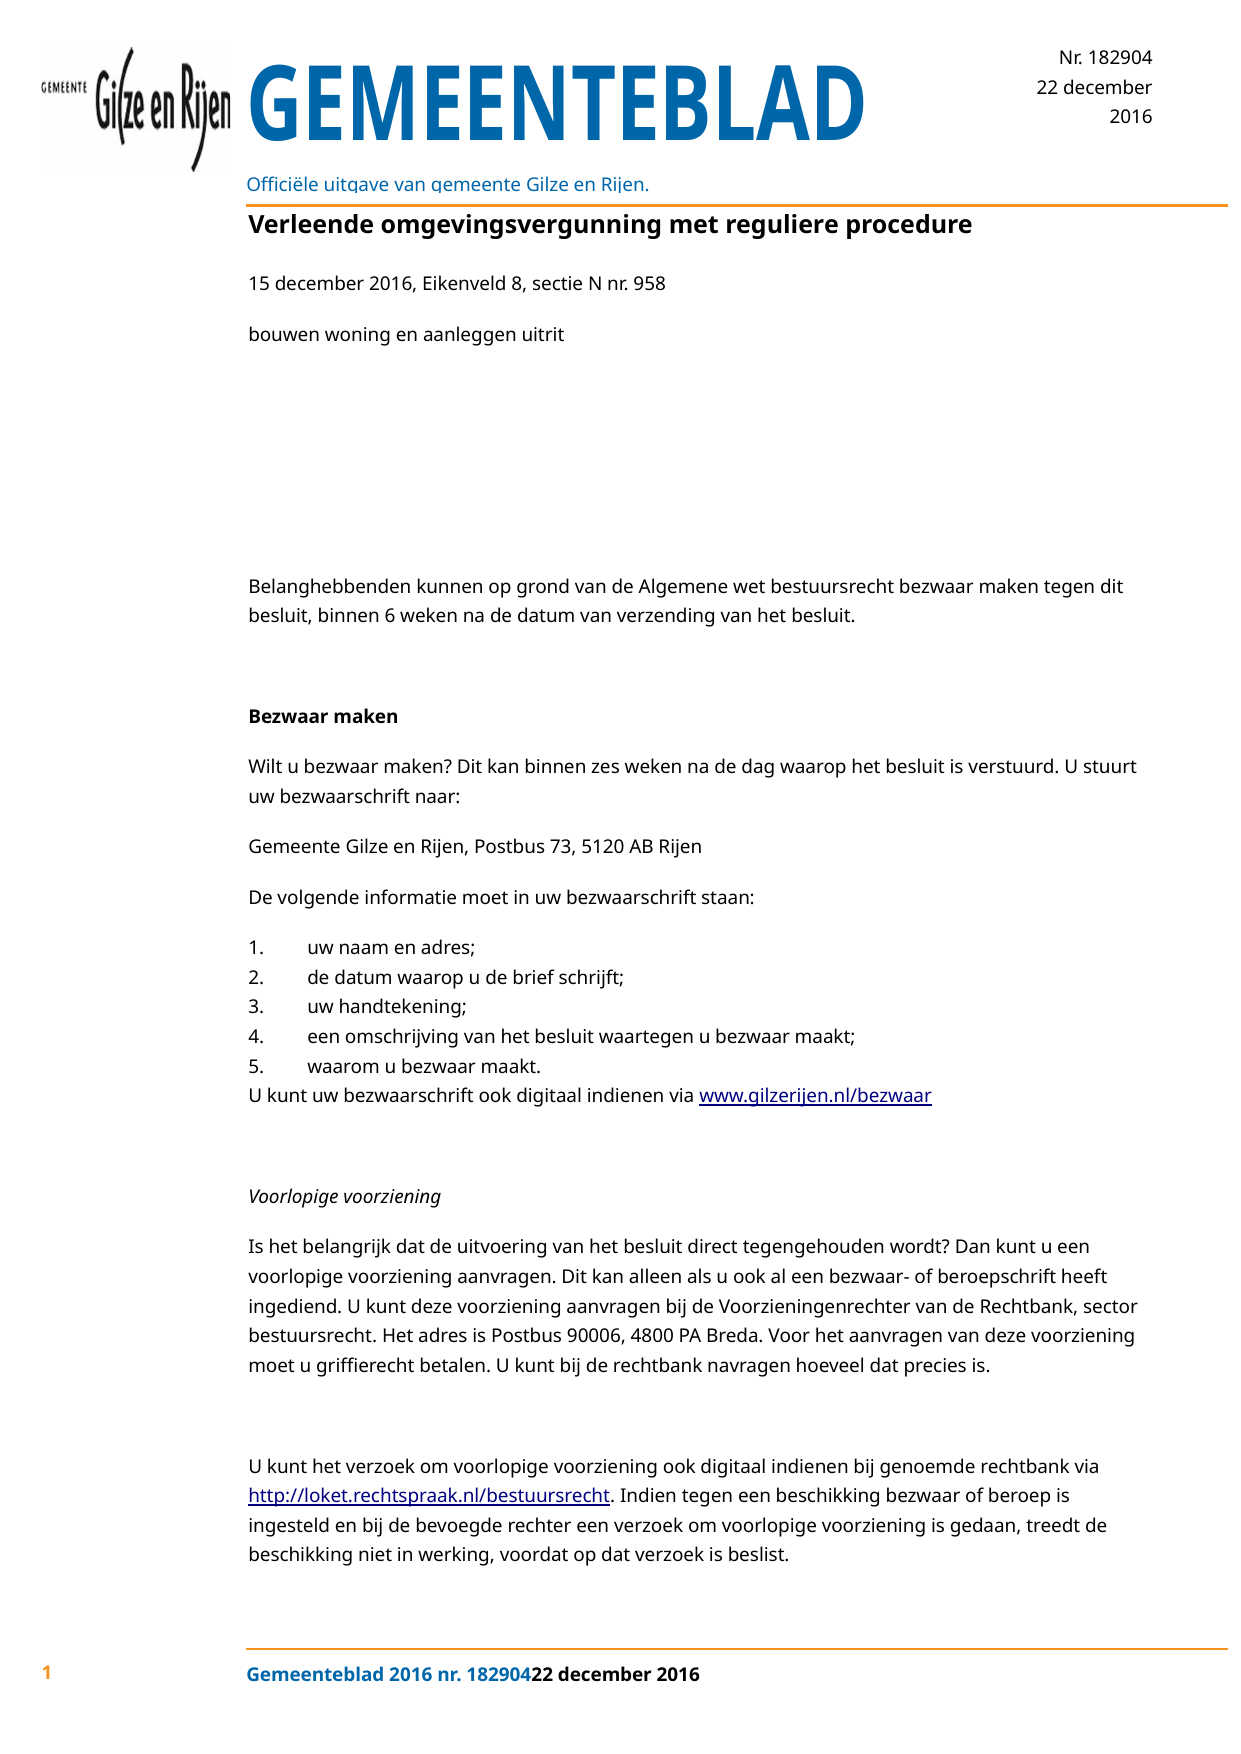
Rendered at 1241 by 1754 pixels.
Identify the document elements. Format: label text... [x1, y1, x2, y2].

text Belanghebbenden kunnen op grond van de Algemene wet bestuursrecht bezwaar maken tegen dit besluit, binnen 6 weken na de datum van verzending van het besluit. [248, 573, 1152, 628]
text De volgende informatie moet in uw bezwaarschrift staan: [248, 884, 1152, 910]
list waarom u bezwaar maakt. [248, 1053, 1152, 1078]
list een omschrijving van het besluit waartegen u bezwaar maakt; [248, 1023, 1152, 1049]
text Voorlopige voorziening [248, 1183, 1152, 1209]
text bouwen woning en aanleggen uitrit [248, 321, 1152, 346]
text 15 december 2016, Eikenveld 8, sectie N nr. 958 [248, 270, 1152, 296]
text Verleende omgevingsvergunning met reguliere procedure [248, 207, 1152, 241]
list uw naam en adres; [248, 934, 1152, 960]
list uw handtekening; [248, 994, 1152, 1019]
text Bezwaar maken [248, 703, 1152, 729]
text U kunt uw bezwaarschrift ook digitaal indienen via www.gilzerijen.nl/bezwaar [248, 1082, 1152, 1108]
text Is het belangrijk dat de uitvoering van het besluit direct tegengehouden wordt? Dan kunt u een voorlopige voorziening aanvragen. Dit kan alleen als u ook al een bezwaar- of beroepschrift heeft ingediend. U kunt deze voorziening aanvragen bij de Voorzieningenrechter van de Rechtbank, sector bestuursrecht. Het adres is Postbus 90006, 4800 PA Breda. Voor het aanvragen van deze voorziening moet u griffierecht betalen. U kunt bij de rechtbank navragen hoeveel dat precies is. [248, 1234, 1152, 1378]
text Wilt u bezwaar maken? Dit kan binnen zes weken na de dag waarop het besluit is verstuurd. U stuurt uw bezwaarschrift naar: [248, 754, 1152, 809]
list de datum waarop u de brief schrijft; [248, 964, 1152, 990]
text U kunt het verzoek om voorlopige voorziening ook digitaal indienen bij genoemde rechtbank via http://loket.rechtspraak.nl/bestuursrecht. Indien tegen een beschikking bezwaar of beroep is ingesteld en bij de bevoegde rechter een verzoek om voorlopige voorziening is gedaan, treedt de beschikking niet in werking, voordat op dat verzoek is beslist. [248, 1453, 1152, 1567]
picture [41, 47, 231, 172]
text Gemeente Gilze en Rijen, Postbus 73, 5120 AB Rijen [248, 834, 1152, 859]
